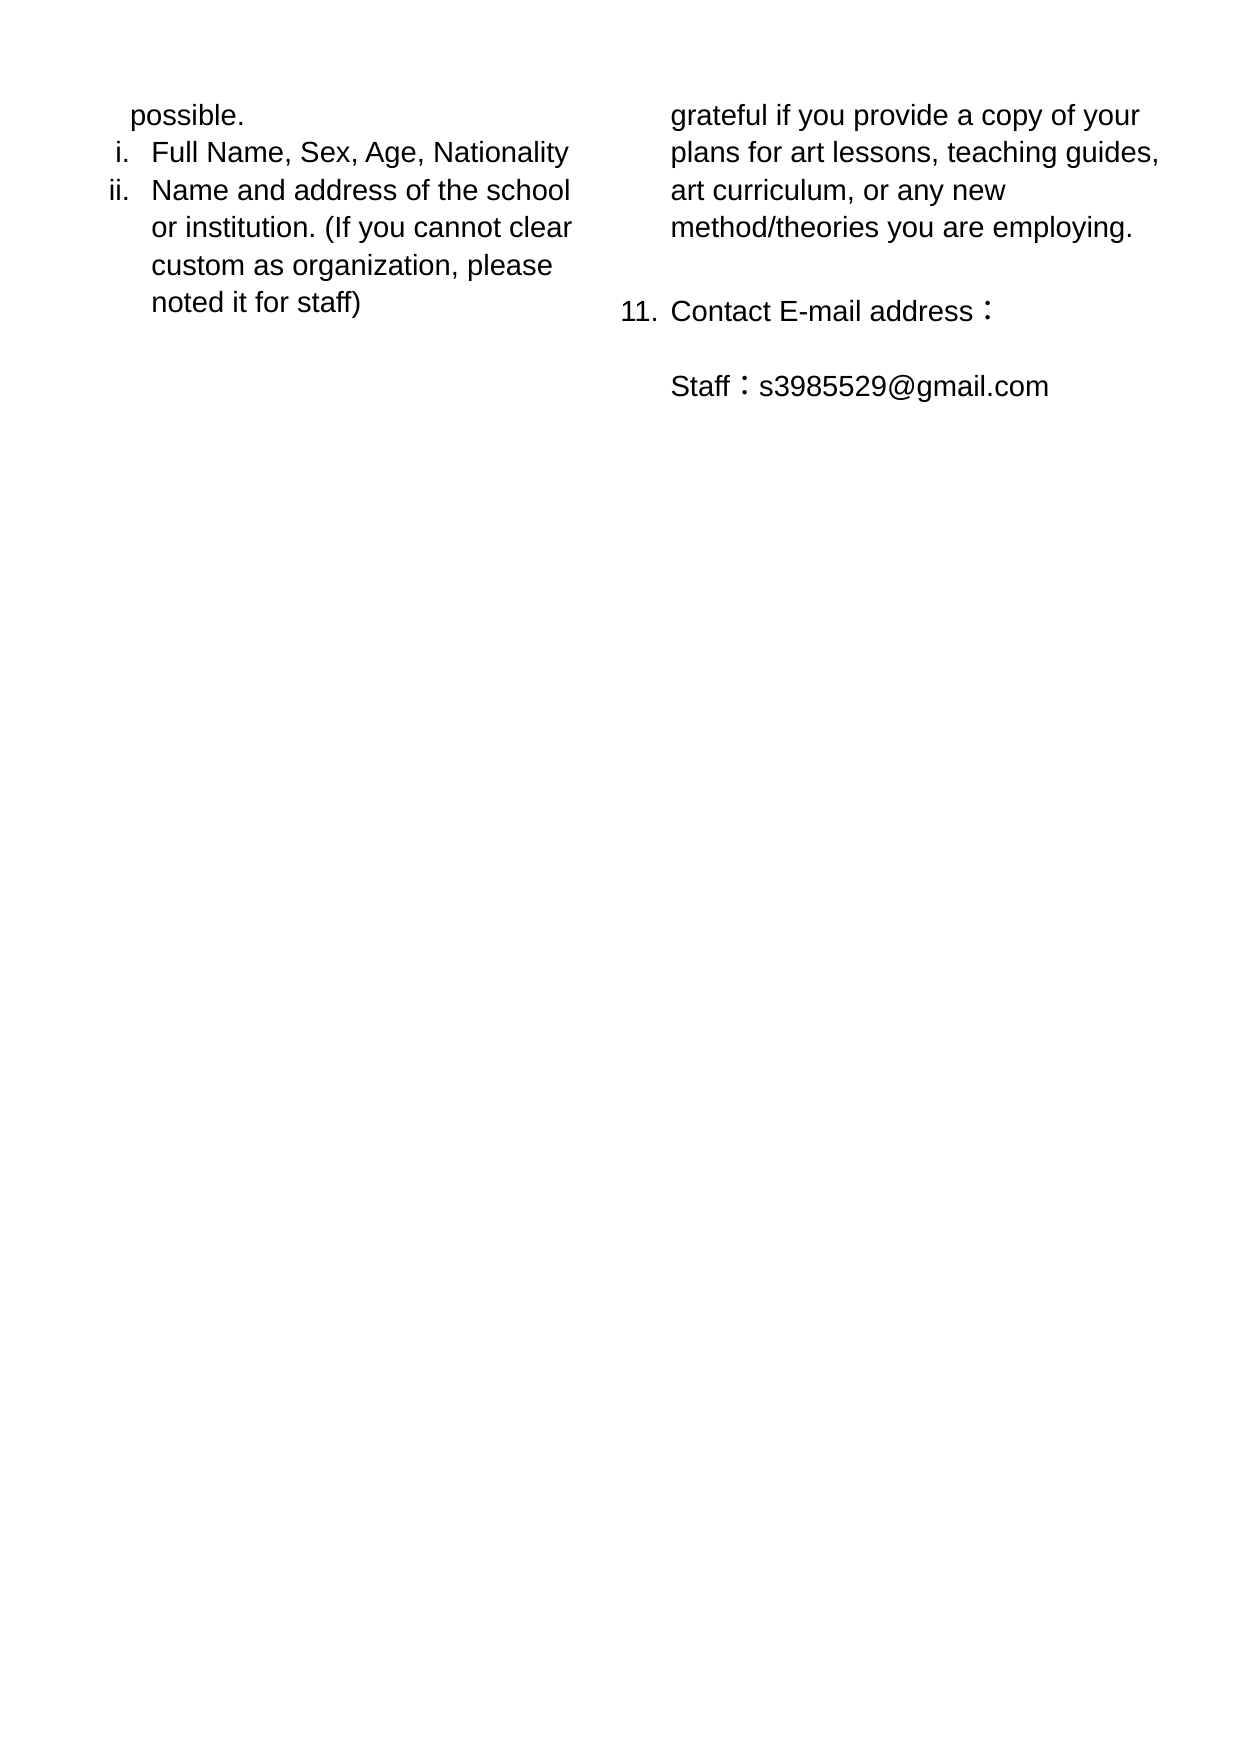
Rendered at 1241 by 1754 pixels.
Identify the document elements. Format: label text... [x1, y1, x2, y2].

table_header The 54 th WORLD SCHOOLCHILDREN’S ART EXHIBITION July 29 ~ August 20 2023 Nan-Hai Gallery of National Taiwan Art Education Center Taipei, Republic of China (Taiwan) Purpose： The purpose of the exhibition is to promote cross-cultural understanding and friendship among the young generation through the exchange of children’s art work. Organizers： The Association for Education through Art, Republic of China and the Association of Formative Art Education for the Republic of China Eligibility for participants： Schoolchildren aged 6-15 Art Works： Varieties： Oil paintings, water colors, wood cut prints, pencil sketches, crayon drawings, pastels, collages, etchings, graphic designs…etc. Size： Within 55cm X 40cm Number： One piece from each child The following information is requested to be given in English if possible. Full Name, Sex, Age, Nationality Name and address of the school or institution. (If you cannot clear custom as organization, please noted it for staff) [18, 90, 609, 414]
table_header grateful if you provide a copy of your plans for art lessons, teaching guides, art curriculum, or any new method/theories you are employing. Contact E-mail address： Staff：s3985529@gmail.com [609, 90, 1199, 414]
